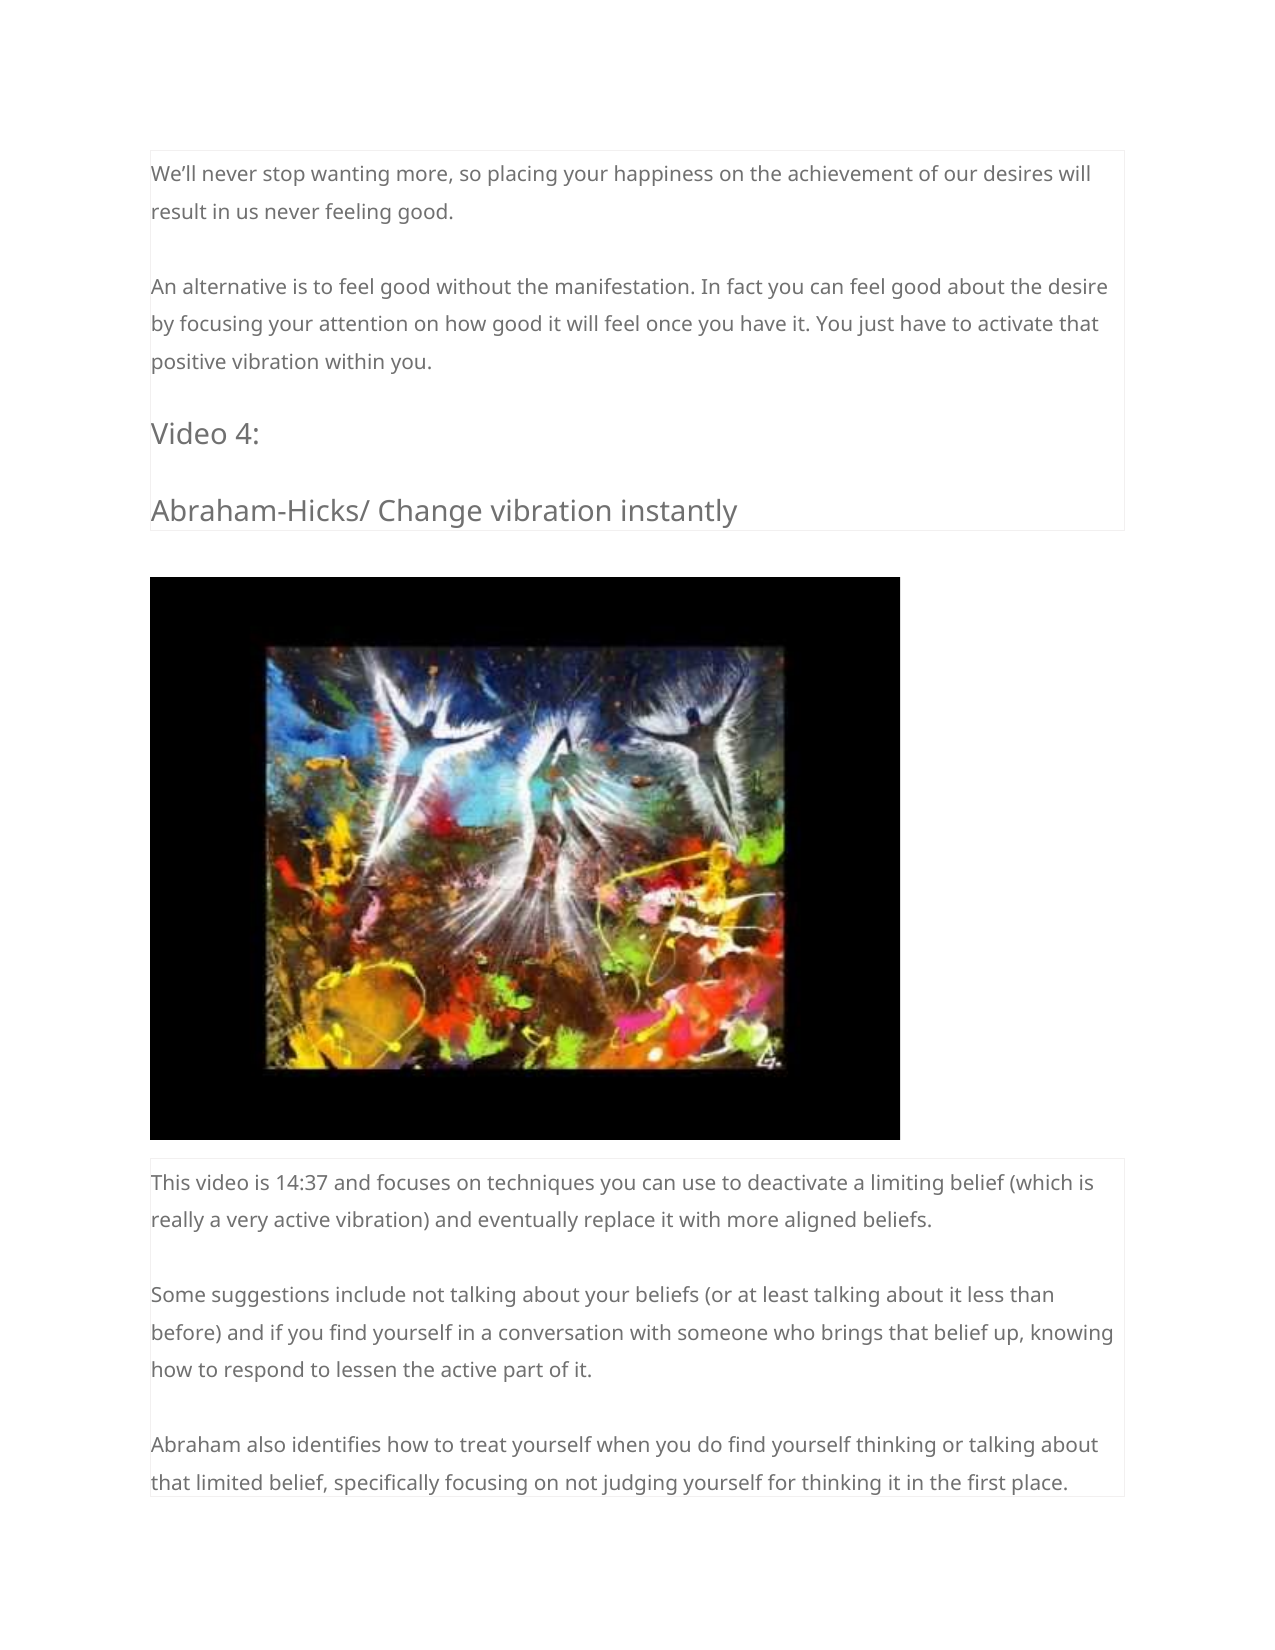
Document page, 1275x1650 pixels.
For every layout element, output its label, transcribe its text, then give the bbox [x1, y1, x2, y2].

text We’ll never stop wanting more, so placing your happiness on the achievement of our desires will result in us never feeling good. [151, 151, 1124, 225]
text Some suggestions include not talking about your beliefs (or at least talking about it less than before) and if you find yourself in a conversation with someone who brings that belief up, knowing how to respond to lessen the active part of it. [151, 1271, 1124, 1383]
text Video 4: [151, 412, 1124, 452]
text An alternative is to feel good without the manifestation. In fact you can feel good about the desire by focusing your attention on how good it will feel once you have it. You just have to activate that positive vibration within you. [151, 262, 1124, 375]
text Abraham also identifies how to treat yourself when you do find yourself thinking or talking about that limited belief, specifically focusing on not judging yourself for thinking it in the first place. [151, 1421, 1124, 1496]
text Abraham-Hicks/ Change vibration instantly [151, 490, 1124, 530]
text This video is 14:37 and focuses on techniques you can use to deactivate a limiting belief (which is really a very active vibration) and eventually replace it with more aligned beliefs. [151, 1159, 1124, 1233]
